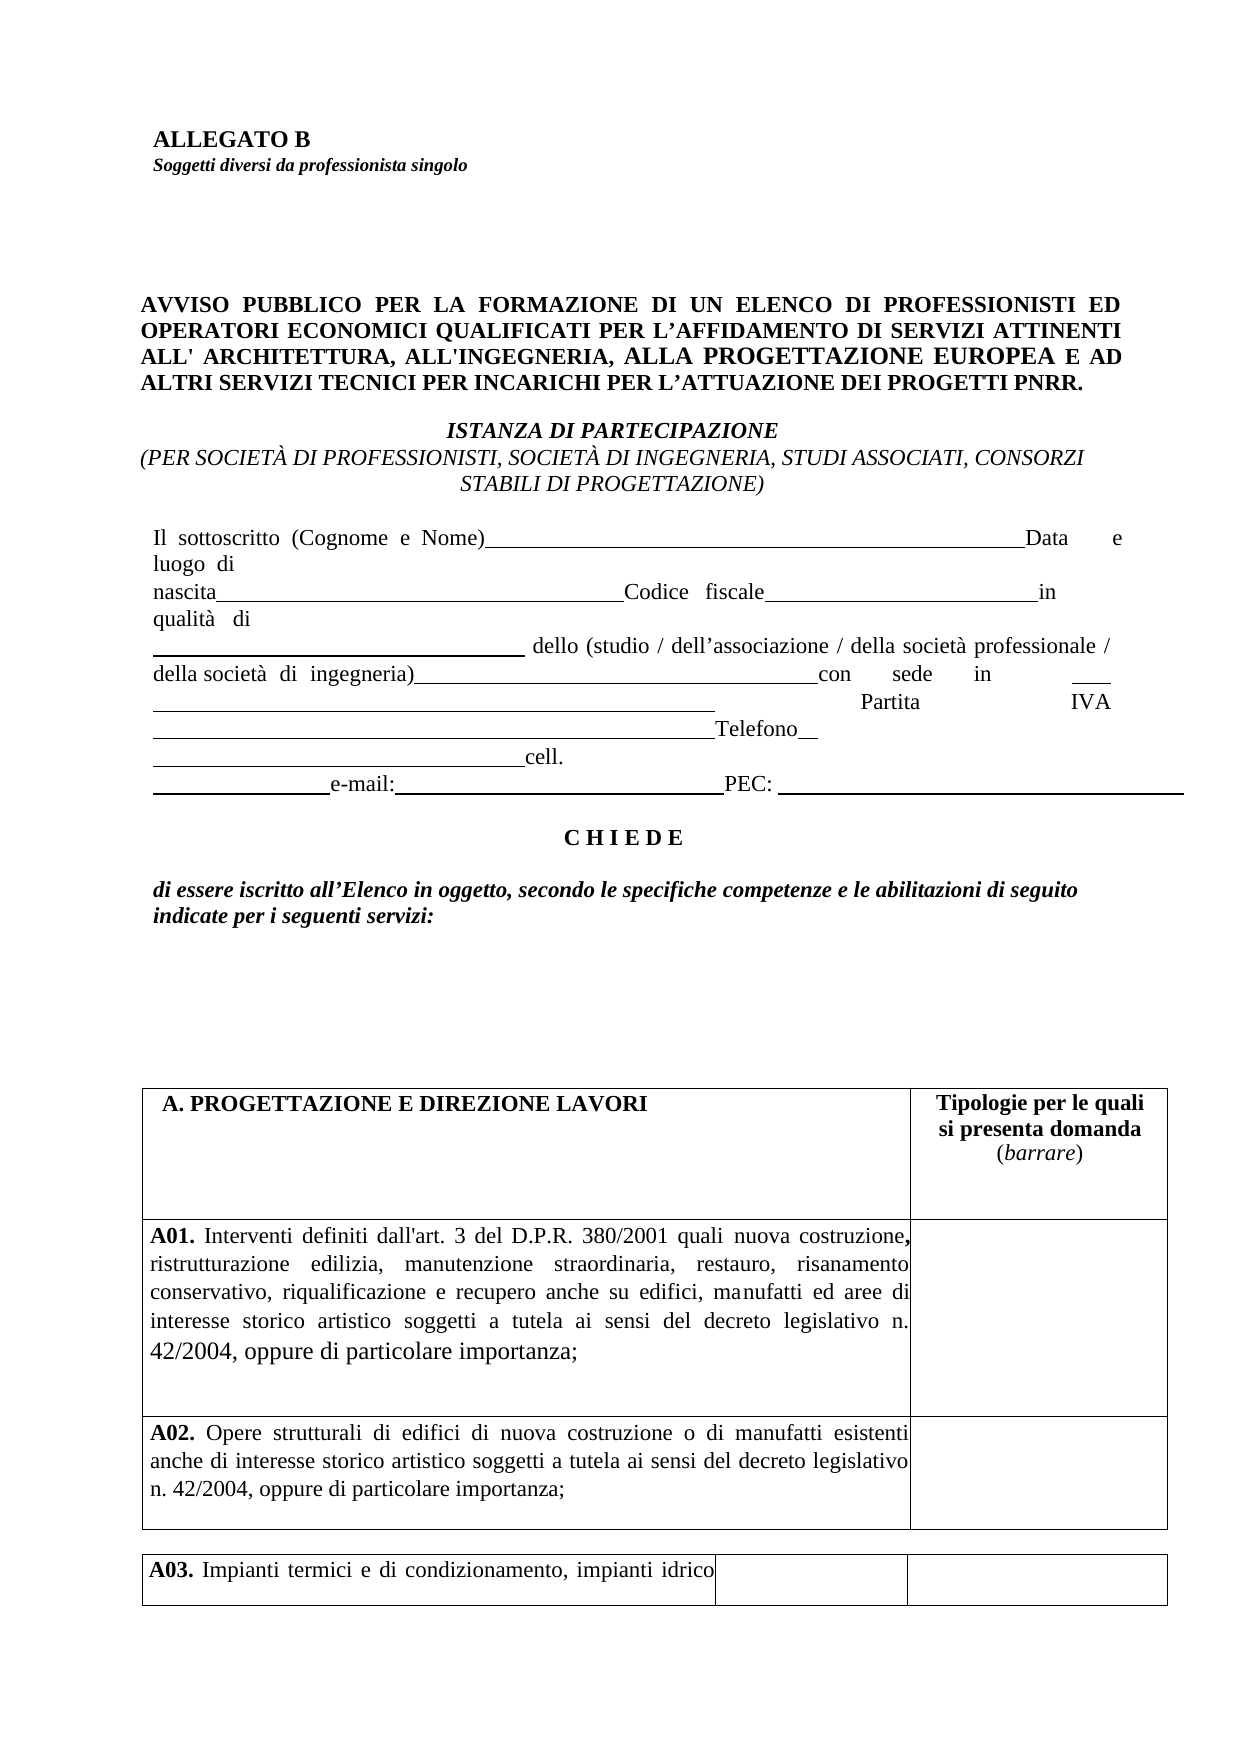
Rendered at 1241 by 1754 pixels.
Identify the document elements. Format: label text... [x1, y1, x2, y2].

text Il sottoscritto (Cognome e Nome) Data e luogo di [153, 524, 1122, 577]
text nascita Codice fiscale in qualità di [153, 578, 1122, 631]
table_cell [911, 1220, 1167, 1416]
table_header [600, 984, 1168, 1088]
table_header A03. Impianti termici e di condizionamento, impianti idrico [143, 1555, 715, 1605]
text dello (studio / dell’associazione / della società professionale / della società di ingegneria) con sede in Partita IVA Telefono cell. [153, 632, 1111, 769]
subtitle di essere iscritto all’Elenco in oggetto, secondo le specifiche competenze e le abilitazioni di seguito indicate per i seguenti servizi: [153, 877, 1082, 929]
table_header [716, 1555, 907, 1605]
text Soggetti diversi da professionista singolo [153, 154, 1122, 175]
table_header [908, 1555, 1167, 1605]
table_cell A02. Opere strutturali di edifici di nuova costruzione o di manufatti esistenti anche di interesse storico artistico soggetti a tutela ai sensi del decreto legislativo n. 42/2004, oppure di particolare importanza; [143, 1417, 910, 1528]
table_cell [911, 1417, 1167, 1528]
text ALLEGATO B [153, 125, 1122, 152]
text e-mail: PEC: [153, 771, 1122, 797]
table_cell A01. Interventi definiti dall'art. 3 del D.P.R. 380/2001 quali nuova costruzione, ristrutturazione edilizia, manutenzione straordinaria, restauro, risanamento conservativo, riqualificazione e recupero anche su edifici, manufatti ed aree di interesse storico artistico soggetti a tutela ai sensi del decreto legislativo n. 42/2004, oppure di particolare importanza; [143, 1220, 910, 1416]
text AVVISO PUBBLICO PER LA FORMAZIONE DI UN ELENCO DI PROFESSIONISTI ED OPERATORI ECONOMICI QUALIFICATI PER L’AFFIDAMENTO DI SERVIZI ATTINENTI ALL' ARCHITETTURA, ALL'INGEGNERIA, ALLA PROGETTAZIONE EUROPEA E AD ALTRI SERVIZI TECNICI PER INCARICHI PER L’ATTUAZIONE DEI PROGETTI PNRR. [140, 291, 1122, 396]
table_cell Tipologie per le quali si presenta domanda (barrare) [911, 1089, 1167, 1219]
table_header Rilevante solo per affidamenti di importo > 40.000 euro [143, 984, 600, 1088]
table_cell A. PROGETTAZIONE E DIREZIONE LAVORI [143, 1089, 910, 1219]
subtitle C H I E D E [137, 823, 1109, 850]
text (PER SOCIETÀ DI PROFESSIONISTI, SOCIETÀ DI INGEGNERIA, STUDI ASSOCIATI, CONSORZI STABILI DI PROGETTAZIONE) [137, 444, 1089, 496]
subtitle ISTANZA DI PARTECIPAZIONE [137, 417, 1090, 444]
